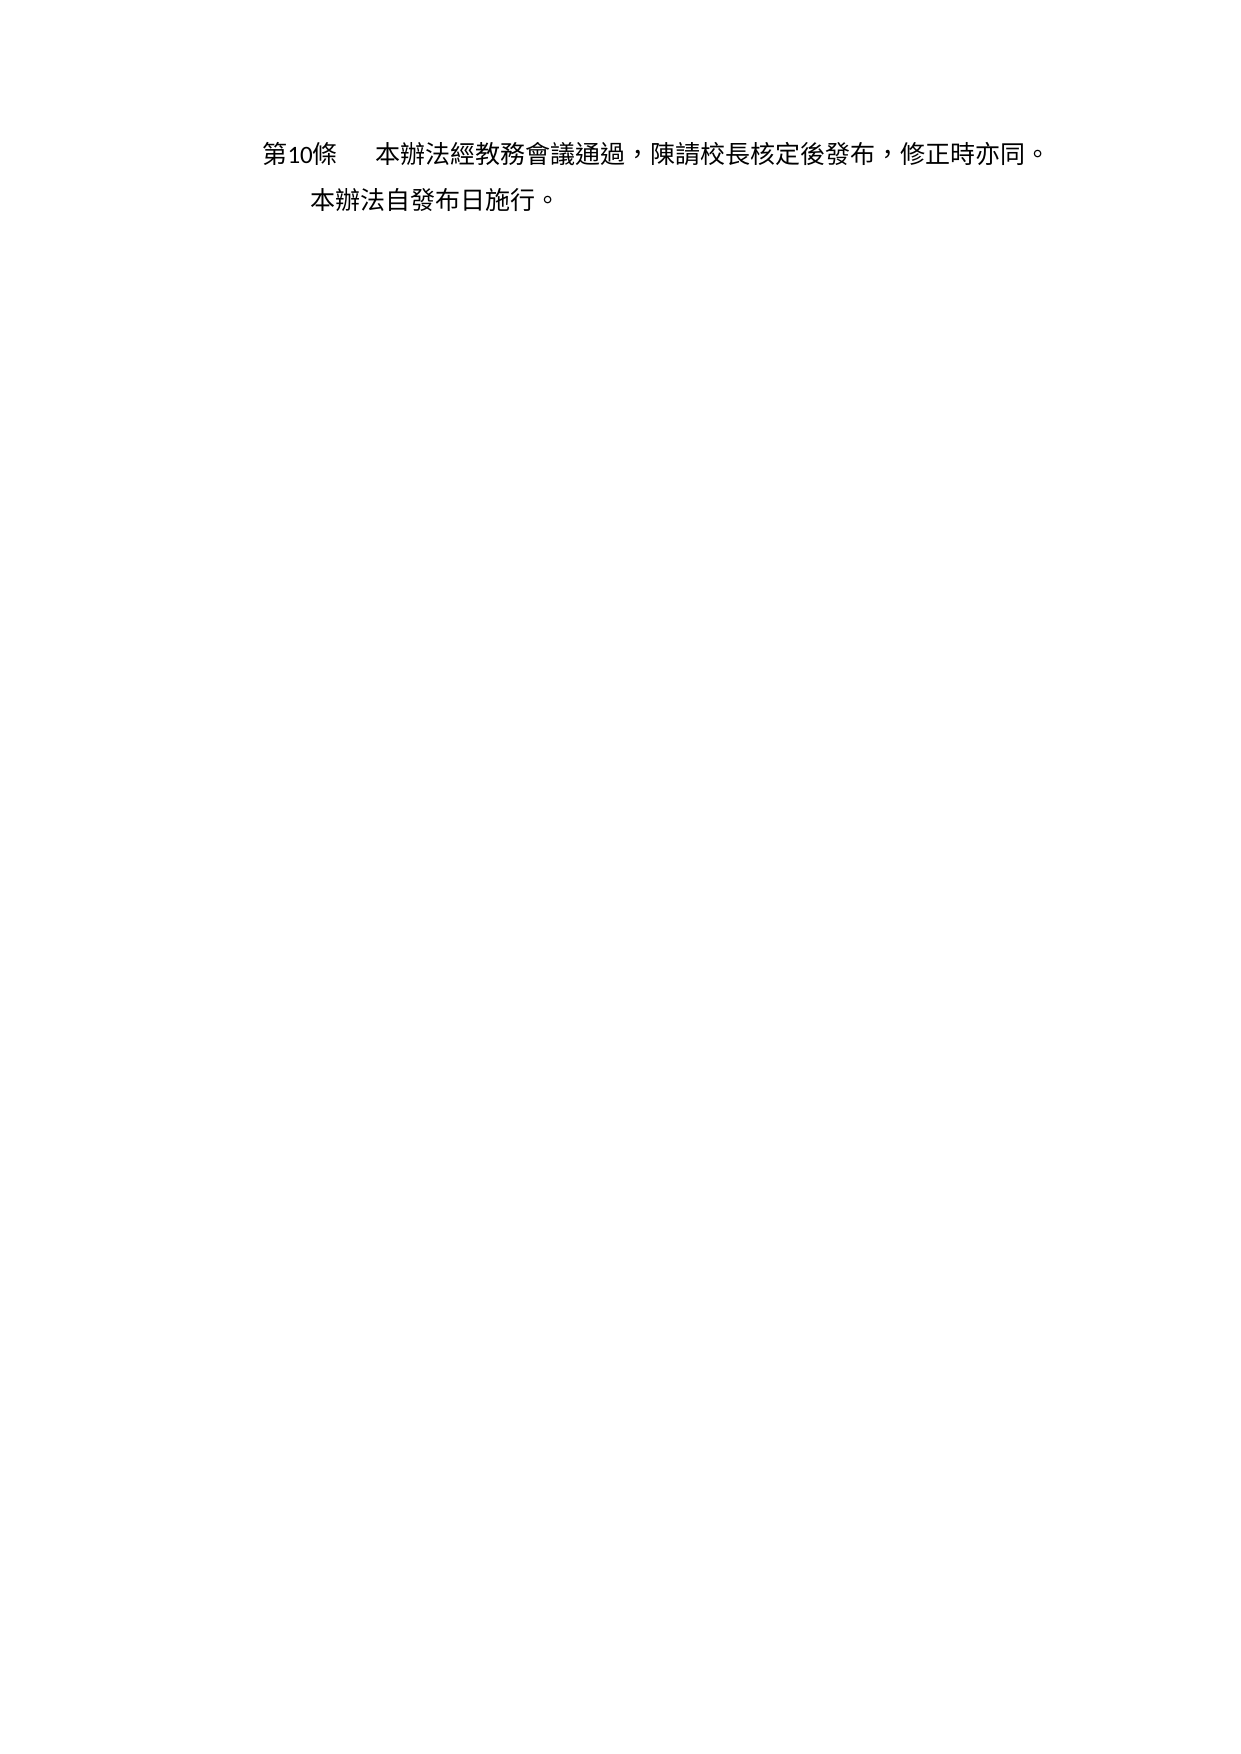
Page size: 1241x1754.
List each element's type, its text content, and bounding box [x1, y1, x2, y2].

text 本辦法自發布日施行。 [310, 173, 1053, 219]
list 本辦法經教務會議通過，陳請校長核定後發布，修正時亦同。 [262, 127, 1053, 173]
